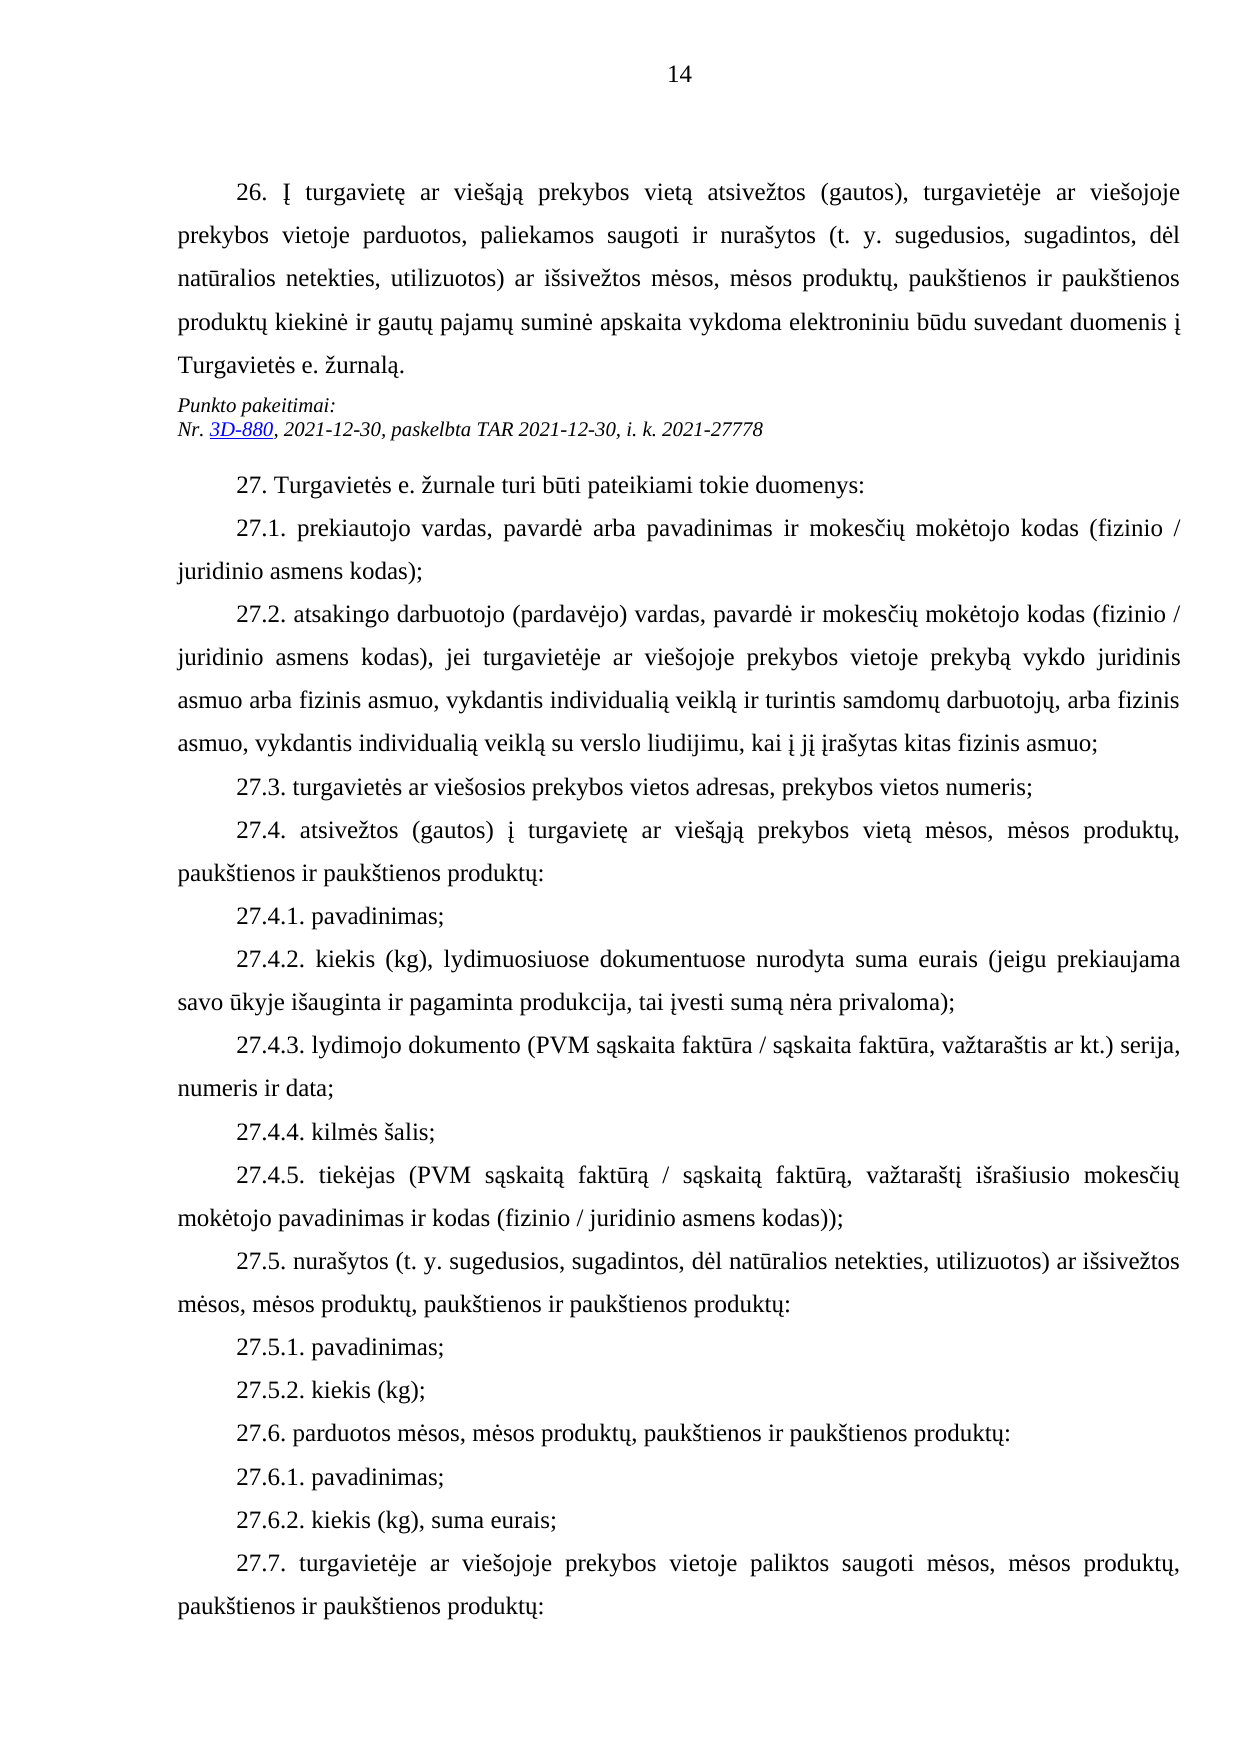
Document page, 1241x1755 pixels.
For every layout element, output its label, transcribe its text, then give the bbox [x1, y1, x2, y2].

text 27.4.2. kiekis (kg), lydimuosiuose dokumentuose nurodyta suma eurais (jeigu prekiaujama savo ūkyje išauginta ir pagaminta produkcija, tai įvesti sumą nėra privaloma); [177, 944, 1181, 1016]
text 27.6. parduotos mėsos, mėsos produktų, paukštienos ir paukštienos produktų: [177, 1418, 1181, 1447]
text 27.1. prekiautojo vardas, pavardė arba pavadinimas ir mokesčių mokėtojo kodas (fizinio / juridinio asmens kodas); [177, 513, 1181, 585]
text 27.5. nurašytos (t. y. sugedusios, sugadintos, dėl natūralios netekties, utilizuotos) ar išsivežtos mėsos, mėsos produktų, paukštienos ir paukštienos produktų: [177, 1246, 1181, 1318]
text 27.4.1. pavadinimas; [177, 901, 1181, 930]
text 27.5.1. pavadinimas; [177, 1332, 1181, 1361]
text 27.2. atsakingo darbuotojo (pardavėjo) vardas, pavardė ir mokesčių mokėtojo kodas (fizinio / juridinio asmens kodas), jei turgavietėje ar viešojoje prekybos vietoje prekybą vykdo juridinis asmuo arba fizinis asmuo, vykdantis individualią veiklą ir turintis samdomų darbuotojų, arba fizinis asmuo, vykdantis individualią veiklą su verslo liudijimu, kai į jį įrašytas kitas fizinis asmuo; [177, 599, 1181, 757]
text 27.4.3. lydimojo dokumento (PVM sąskaita faktūra / sąskaita faktūra, važtaraštis ar kt.) serija, numeris ir data; [177, 1030, 1181, 1102]
text 27.4.4. kilmės šalis; [177, 1117, 1181, 1145]
text Nr. 3D-880, 2021-12-30, paskelbta TAR 2021-12-30, i. k. 2021-27778 [177, 417, 1181, 441]
text 27.3. turgavietės ar viešosios prekybos vietos adresas, prekybos vietos numeris; [177, 772, 1181, 800]
text 27.7. turgavietėje ar viešojoje prekybos vietoje paliktos saugoti mėsos, mėsos produktų, paukštienos ir paukštienos produktų: [177, 1548, 1181, 1620]
text 26. Į turgavietę ar viešąją prekybos vietą atsivežtos (gautos), turgavietėje ar viešojoje prekybos vietoje parduotos, paliekamos saugoti ir nurašytos (t. y. sugedusios, sugadintos, dėl natūralios netekties, utilizuotos) ar išsivežtos mėsos, mėsos produktų, paukštienos ir paukštienos produktų kiekinė ir gautų pajamų suminė apskaita vykdoma elektroniniu būdu suvedant duomenis į Turgavietės e. žurnalą. [177, 177, 1181, 378]
text 27.4. atsivežtos (gautos) į turgavietę ar viešąją prekybos vietą mėsos, mėsos produktų, paukštienos ir paukštienos produktų: [177, 815, 1181, 887]
text Punkto pakeitimai: [177, 393, 1181, 417]
text 27.4.5. tiekėjas (PVM sąskaitą faktūrą / sąskaitą faktūrą, važtaraštį išrašiusio mokesčių mokėtojo pavadinimas ir kodas (fizinio / juridinio asmens kodas)); [177, 1160, 1181, 1232]
text 27. Turgavietės e. žurnale turi būti pateikiami tokie duomenys: [177, 470, 1181, 498]
text 27.6.1. pavadinimas; [177, 1462, 1181, 1490]
text 27.5.2. kiekis (kg); [177, 1375, 1181, 1404]
text 27.6.2. kiekis (kg), suma eurais; [177, 1505, 1181, 1533]
